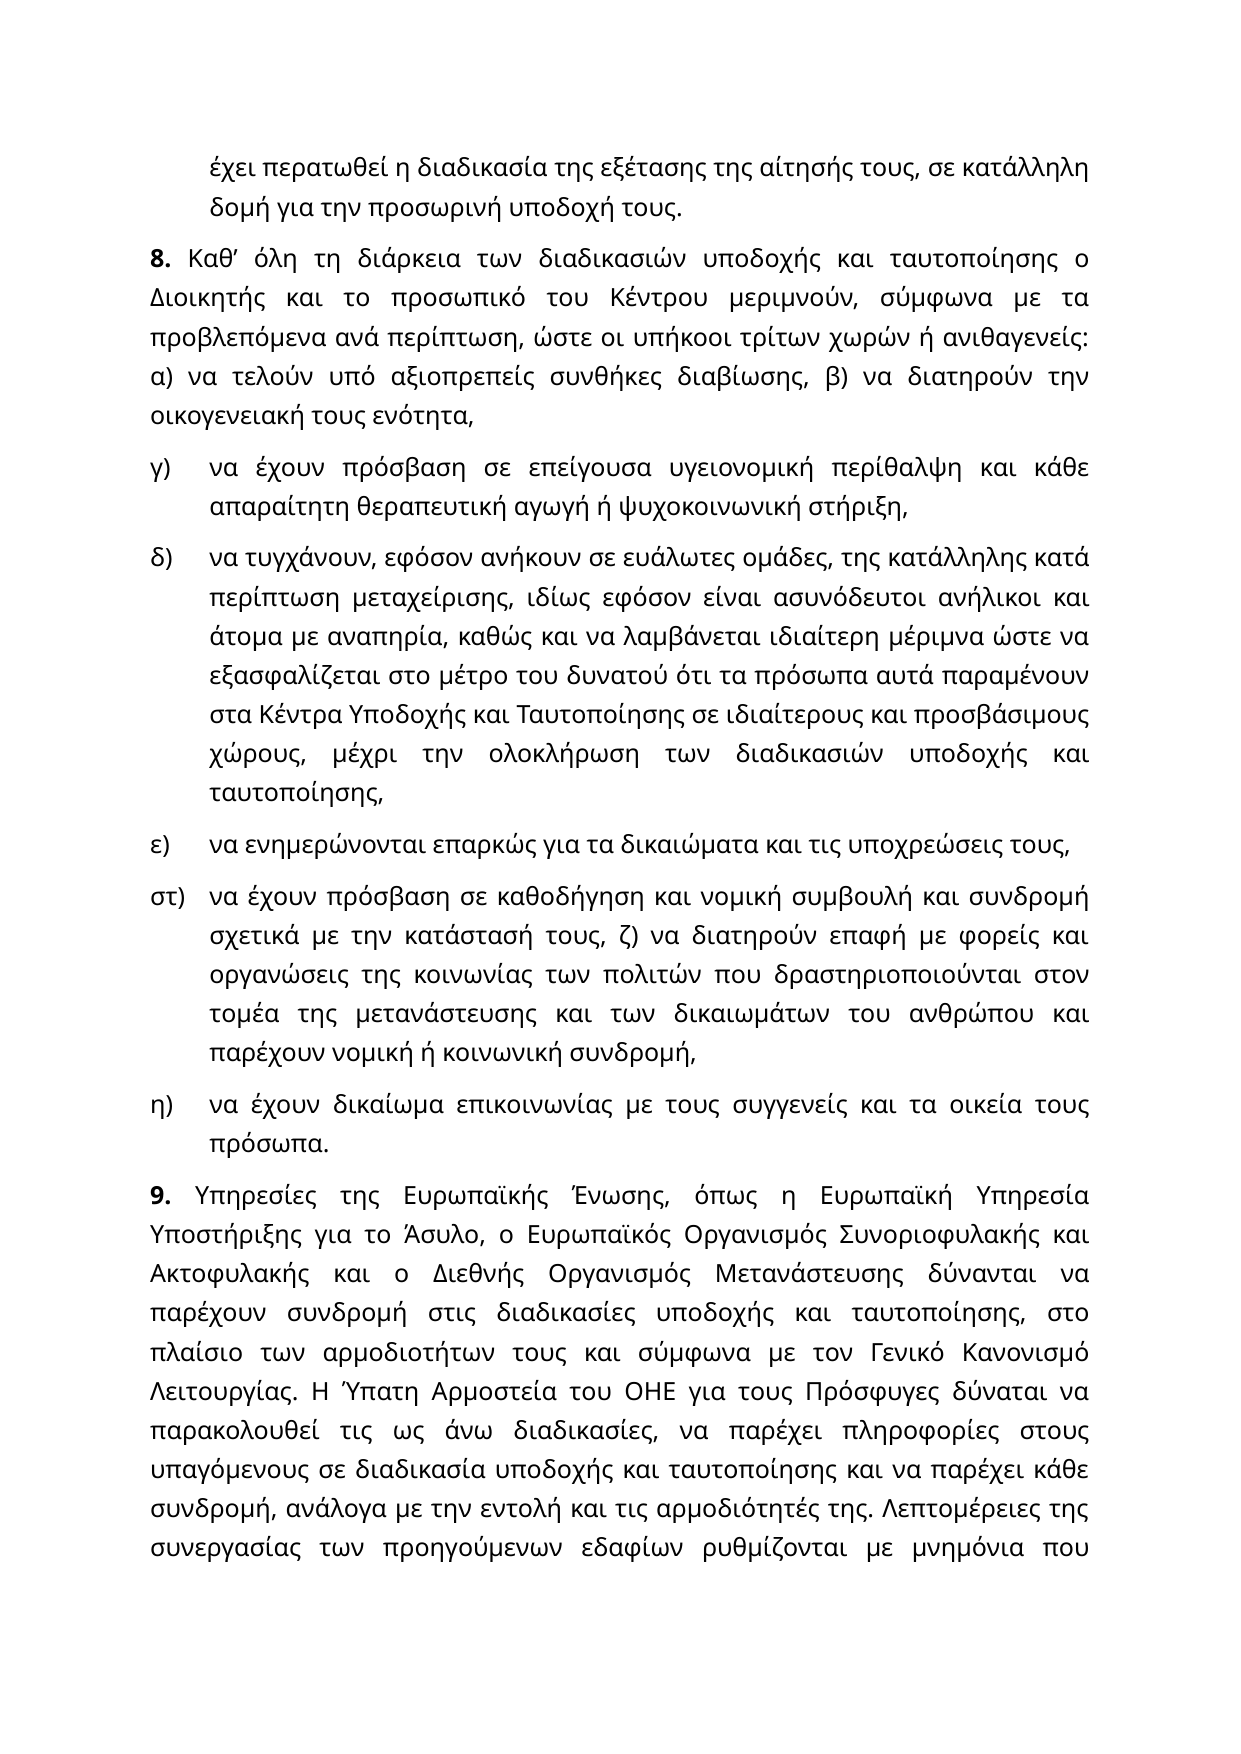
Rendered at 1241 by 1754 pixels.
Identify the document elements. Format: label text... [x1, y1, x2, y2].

text 8. Καθ’ όλη τη διάρκεια των διαδικασιών υποδοχής και ταυτοποίησης ο Διοικητής και το προσωπικό του Κέντρου μεριμνούν, σύμφωνα με τα προβλεπόμενα ανά περίπτωση, ώστε οι υπήκοοι τρίτων χωρών ή ανιθαγενείς: α) να τελούν υπό αξιοπρεπείς συνθήκες διαβίωσης, β) να διατηρούν την οικογενειακή τους ενότητα, [150, 241, 1090, 432]
list ε) να ενημερώνονται επαρκώς για τα δικαιώματα και τις υποχρεώσεις τους, [150, 827, 1090, 861]
list γ) να έχουν πρόσβαση σε επείγουσα υγειονομική περίθαλψη και κάθε απαραίτητη θεραπευτική αγωγή ή ψυχοκοινωνική στήριξη, [150, 449, 1090, 522]
text 9. Υπηρεσίες της Ευρωπαϊκής Ένωσης, όπως η Ευρωπαϊκή Υπηρεσία Υποστήριξης για το Άσυλο, ο Ευρωπαϊκός Οργανισμός Συνοριοφυλακής και Ακτοφυλακής και ο Διεθνής Οργανισμός Μετανάστευσης δύνανται να παρέχουν συνδρομή στις διαδικασίες υποδοχής και ταυτοποίησης, στο πλαίσιο των αρμοδιοτήτων τους και σύμφωνα με τον Γενικό Κανονισμό Λειτουργίας. Η Ύπατη Αρμοστεία του ΟΗΕ για τους Πρόσφυγες δύναται να παρακολουθεί τις ως άνω διαδικασίες, να παρέχει πληροφορίες στους υπαγόμενους σε διαδικασία υποδοχής και ταυτοποίησης και να παρέχει κάθε συνδρομή, ανάλογα με την εντολή και τις αρμοδιότητές της. Λεπτομέρειες της συνεργασίας των προηγούμενων εδαφίων ρυθμίζονται με μνημόνια που [150, 1177, 1090, 1564]
list έχει περατωθεί η διαδικασία της εξέτασης της αίτησής τους, σε κατάλληλη δομή για την προσωρινή υποδοχή τους. [150, 150, 1090, 223]
list δ) να τυγχάνουν, εφόσον ανήκουν σε ευάλωτες ομάδες, της κατάλληλης κατά περίπτωση μεταχείρισης, ιδίως εφόσον είναι ασυνόδευτοι ανήλικοι και άτομα με αναπηρία, καθώς και να λαμβάνεται ιδιαίτερη μέριμνα ώστε να εξασφαλίζεται στο μέτρο του δυνατού ότι τα πρόσωπα αυτά παραμένουν στα Κέντρα Υποδοχής και Ταυτοποίησης σε ιδιαίτερους και προσβάσιμους χώρους, μέχρι την ολοκλήρωση των διαδικασιών υποδοχής και ταυτοποίησης, [150, 540, 1090, 809]
list η) να έχουν δικαίωμα επικοινωνίας με τους συγγενείς και τα οικεία τους πρόσωπα. [150, 1087, 1090, 1160]
list στ) να έχουν πρόσβαση σε καθοδήγηση και νομική συμβουλή και συνδρομή σχετικά με την κατάστασή τους, ζ) να διατηρούν επαφή με φορείς και οργανώσεις της κοινωνίας των πολιτών που δραστηριοποιούνται στον τομέα της μετανάστευσης και των δικαιωμάτων του ανθρώπου και παρέχουν νομική ή κοινωνική συνδρομή, [150, 878, 1090, 1069]
